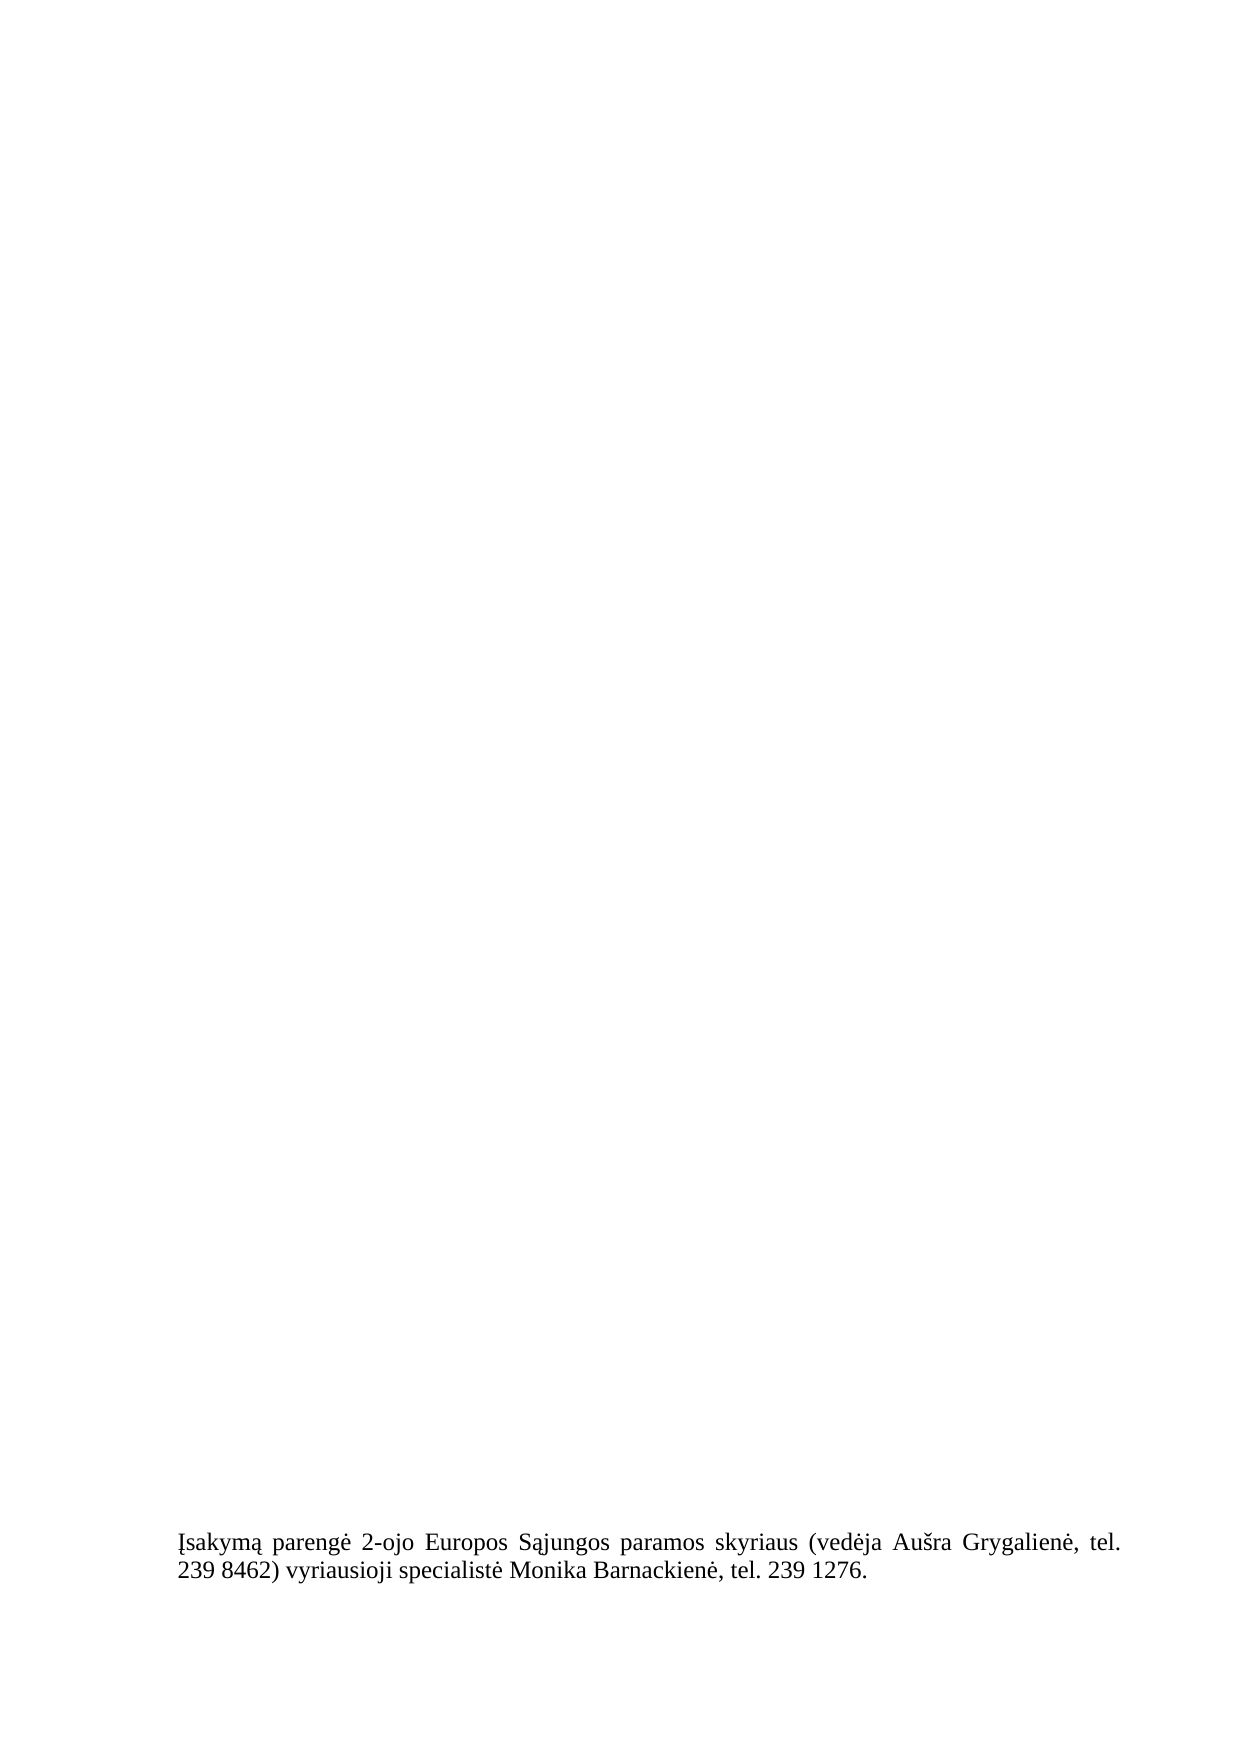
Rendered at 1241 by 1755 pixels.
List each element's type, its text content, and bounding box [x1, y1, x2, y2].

text Įsakymą parengė 2-ojo Europos Sąjungos paramos skyriaus (vedėja Aušra Grygalienė, tel. 239 8462) vyriausioji specialistė Monika Barnackienė, tel. 239 1276. [177, 1527, 1122, 1584]
